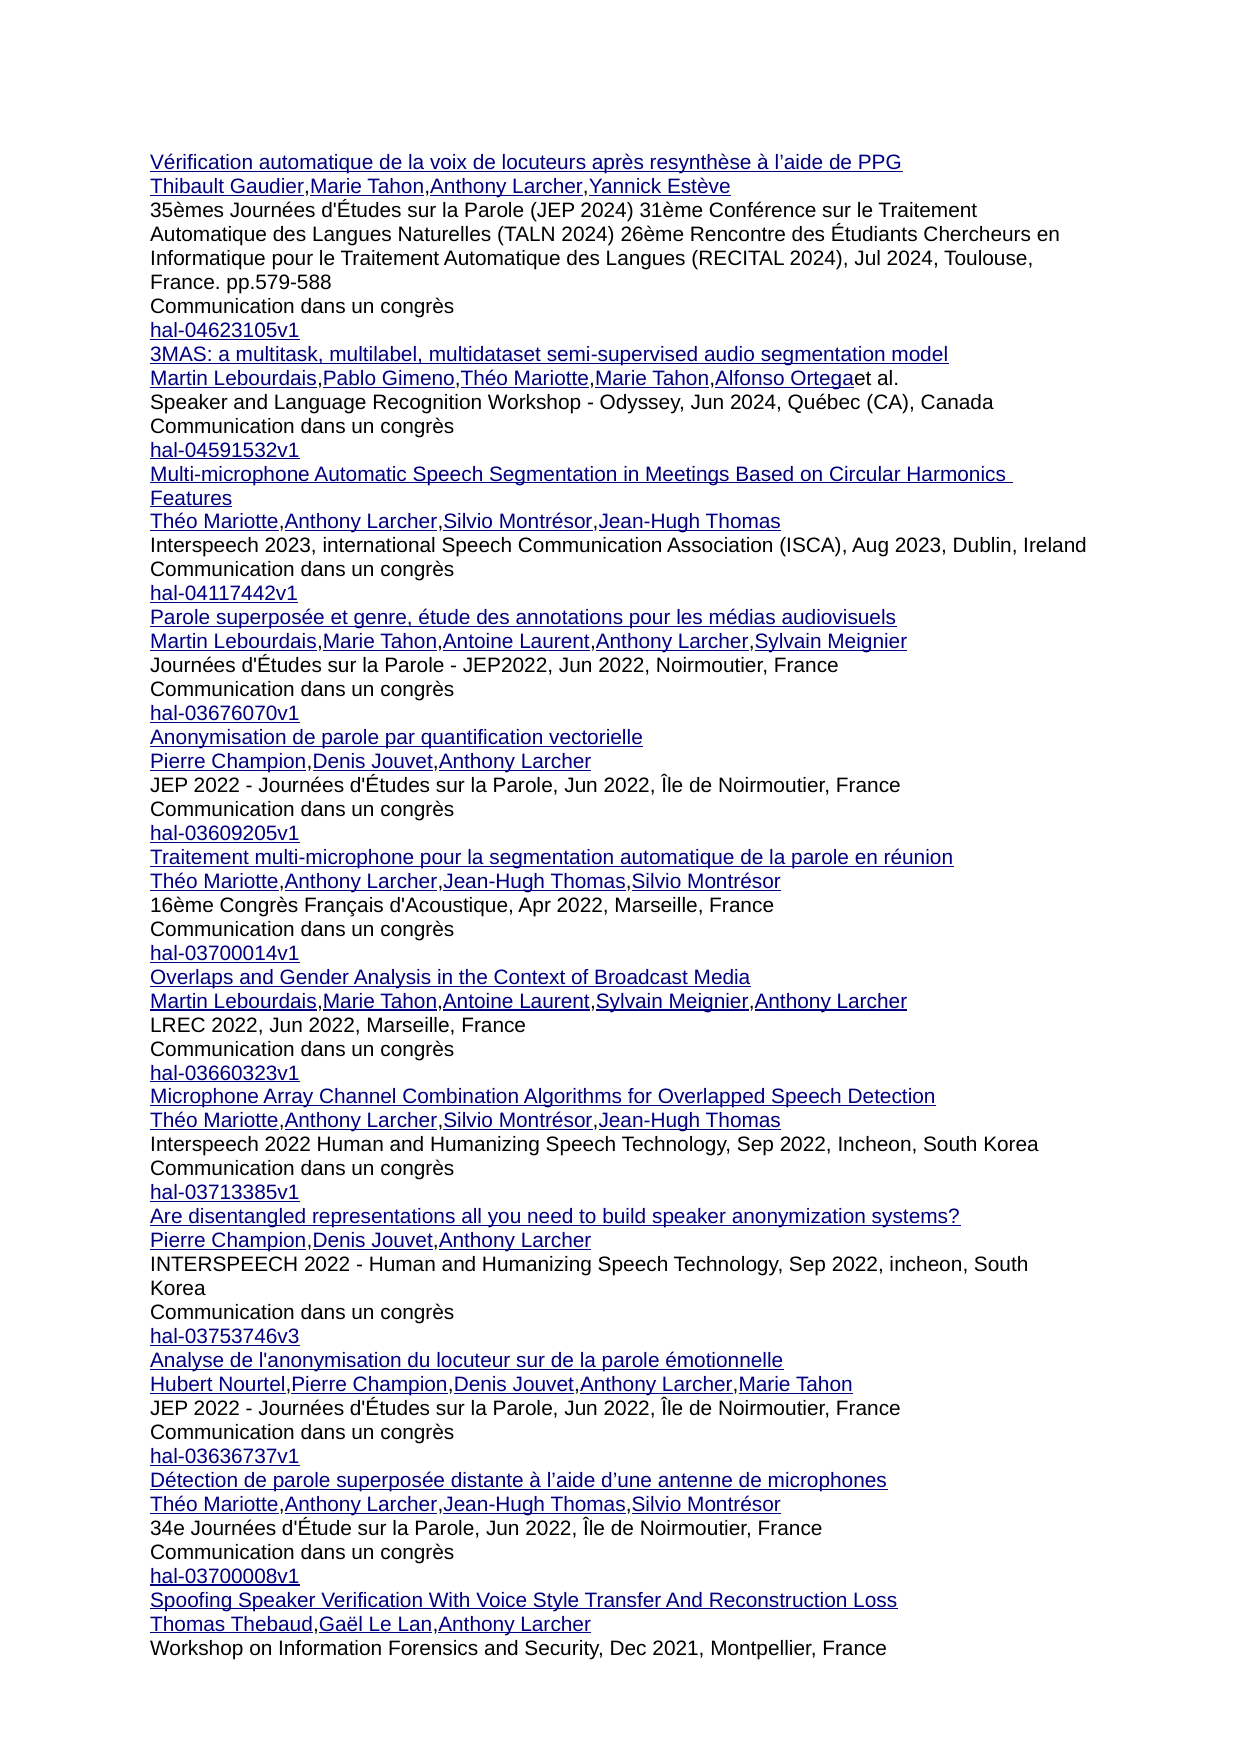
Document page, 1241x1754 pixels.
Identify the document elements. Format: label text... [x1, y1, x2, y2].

table_cell Are disentangled representations all you need to build speaker anonymization systems? Pierre Champion,Denis Jouvet,Anthony Larcher INTERSPEECH 2022 - Human and Humanizing Speech Technology, Sep 2022, incheon, South Korea Communication dans un congrès hal-03753746v3 [150, 1204, 1090, 1348]
table_cell Parole superposée et genre, étude des annotations pour les médias audiovisuels Martin Lebourdais,Marie Tahon,Antoine Laurent,Anthony Larcher,Sylvain Meignier Journées d'Études sur la Parole - JEP2022, Jun 2022, Noirmoutier, France Communication dans un congrès hal-03676070v1 [150, 605, 1090, 725]
table_cell Multi-microphone Automatic Speech Segmentation in Meetings Based on Circular Harmonics Features Théo Mariotte,Anthony Larcher,Silvio Montrésor,Jean-Hugh Thomas Interspeech 2023, international Speech Communication Association (ISCA), Aug 2023, Dublin, Ireland Communication dans un congrès hal-04117442v1 [150, 461, 1090, 605]
table_cell 3MAS: a multitask, multilabel, multidataset semi-supervised audio segmentation model Martin Lebourdais,Pablo Gimeno,Théo Mariotte,Marie Tahon,Alfonso Ortegaet al. Speaker and Language Recognition Workshop - Odyssey, Jun 2024, Québec (CA), Canada Communication dans un congrès hal-04591532v1 [150, 342, 1090, 461]
table_cell Spoofing Speaker Verification With Voice Style Transfer And Reconstruction Loss Thomas Thebaud,Gaël Le Lan,Anthony Larcher Workshop on Information Forensics and Security, Dec 2021, Montpellier, France [150, 1588, 1090, 1659]
table_cell Traitement multi-microphone pour la segmentation automatique de la parole en réunion Théo Mariotte,Anthony Larcher,Jean-Hugh Thomas,Silvio Montrésor 16ème Congrès Français d'Acoustique, Apr 2022, Marseille, France Communication dans un congrès hal-03700014v1 [150, 845, 1090, 964]
table_cell Détection de parole superposée distante à l’aide d’une antenne de microphones Théo Mariotte,Anthony Larcher,Jean-Hugh Thomas,Silvio Montrésor 34e Journées d'Étude sur la Parole, Jun 2022, Île de Noirmoutier, France Communication dans un congrès hal-03700008v1 [150, 1468, 1090, 1587]
table_cell Overlaps and Gender Analysis in the Context of Broadcast Media Martin Lebourdais,Marie Tahon,Antoine Laurent,Sylvain Meignier,Anthony Larcher LREC 2022, Jun 2022, Marseille, France Communication dans un congrès hal-03660323v1 [150, 965, 1090, 1084]
table_cell Vérification automatique de la voix de locuteurs après resynthèse à l’aide de PPG Thibault Gaudier,Marie Tahon,Anthony Larcher,Yannick Estève 35èmes Journées d'Études sur la Parole (JEP 2024) 31ème Conférence sur le Traitement Automatique des Langues Naturelles (TALN 2024) 26ème Rencontre des Étudiants Chercheurs en Informatique pour le Traitement Automatique des Langues (RECITAL 2024), Jul 2024, Toulouse, France. pp.579-588 Communication dans un congrès hal-04623105v1 [150, 150, 1090, 342]
table_cell Microphone Array Channel Combination Algorithms for Overlapped Speech Detection Théo Mariotte,Anthony Larcher,Silvio Montrésor,Jean-Hugh Thomas Interspeech 2022 Human and Humanizing Speech Technology, Sep 2022, Incheon, South Korea Communication dans un congrès hal-03713385v1 [150, 1084, 1090, 1204]
table_cell Analyse de l'anonymisation du locuteur sur de la parole émotionnelle Hubert Nourtel,Pierre Champion,Denis Jouvet,Anthony Larcher,Marie Tahon JEP 2022 - Journées d'Études sur la Parole, Jun 2022, Île de Noirmoutier, France Communication dans un congrès hal-03636737v1 [150, 1348, 1090, 1468]
table_cell Anonymisation de parole par quantification vectorielle Pierre Champion,Denis Jouvet,Anthony Larcher JEP 2022 - Journées d'Études sur la Parole, Jun 2022, Île de Noirmoutier, France Communication dans un congrès hal-03609205v1 [150, 725, 1090, 845]
